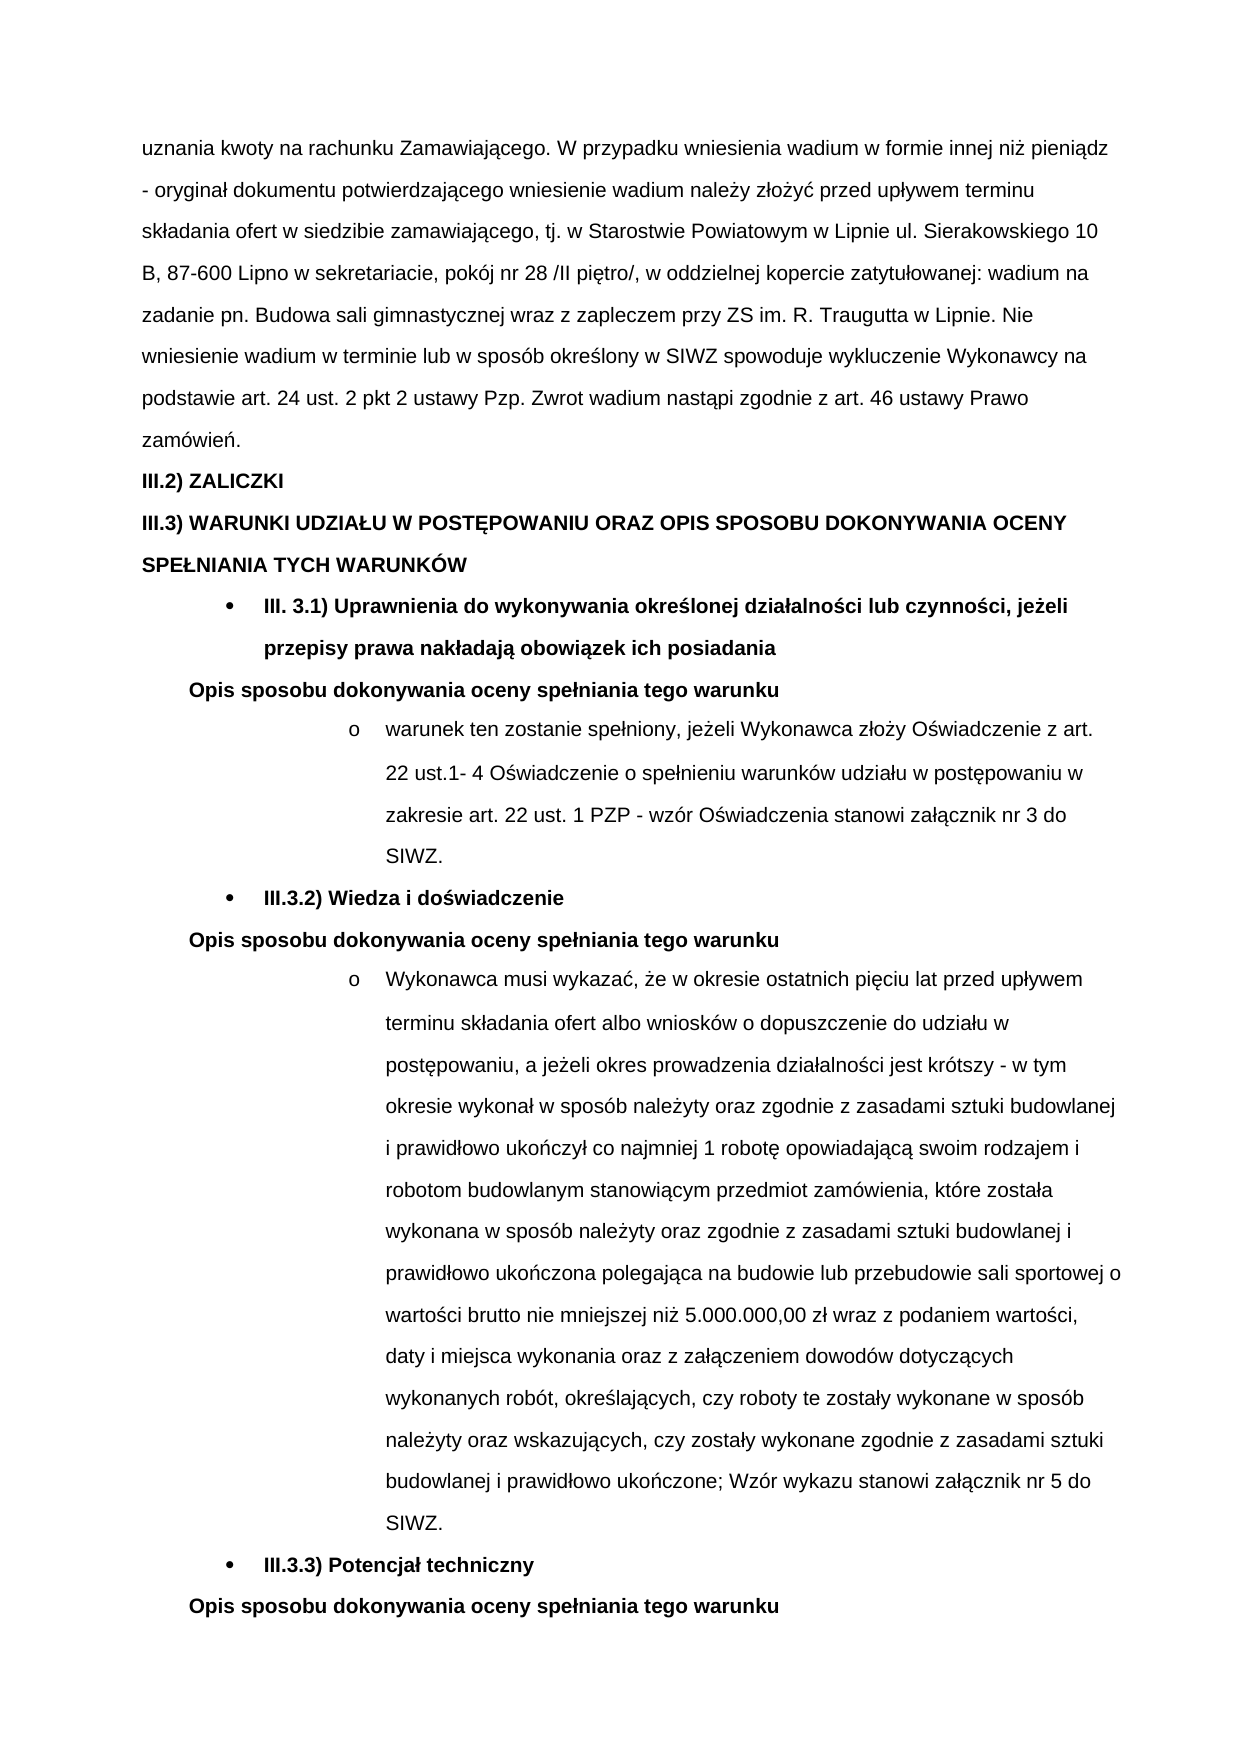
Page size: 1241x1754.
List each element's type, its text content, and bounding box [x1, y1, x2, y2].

text Opis sposobu dokonywania oceny spełniania tego warunku [188, 1576, 1122, 1618]
list III.3.2) Wiedza i doświadczenie [226, 868, 1122, 910]
text uznania kwoty na rachunku Zamawiającego. W przypadku wniesienia wadium w formie innej niż pieniądz - oryginał dokumentu potwierdzającego wniesienie wadium należy złożyć przed upływem terminu składania ofert w siedzibie zamawiającego, tj. w Starostwie Powiatowym w Lipnie ul. Sierakowskiego 10 B, 87-600 Lipno w sekretariacie, pokój nr 28 /II piętro/, w oddzielnej kopercie zatytułowanej: wadium na zadanie pn. Budowa sali gimnastycznej wraz z zapleczem przy ZS im. R. Traugutta w Lipnie. Nie wniesienie wadium w terminie lub w sposób określony w SIWZ spowoduje wykluczenie Wykonawcy na podstawie art. 24 ust. 2 pkt 2 ustawy Pzp. Zwrot wadium nastąpi zgodnie z art. 46 ustawy Prawo zamówień. [142, 118, 1122, 451]
list warunek ten zostanie spełniony, jeżeli Wykonawca złoży Oświadczenie z art. 22 ust.1- 4 Oświadczenie o spełnieniu warunków udziału w postępowaniu w zakresie art. 22 ust. 1 PZP - wzór Oświadczenia stanowi załącznik nr 3 do SIWZ. [348, 701, 1122, 868]
list III.3.3) Potencjał techniczny [226, 1535, 1122, 1576]
text III.3) WARUNKI UDZIAŁU W POSTĘPOWANIU ORAZ OPIS SPOSOBU DOKONYWANIA OCENY SPEŁNIANIA TYCH WARUNKÓW [142, 493, 1122, 576]
list Wykonawca musi wykazać, że w okresie ostatnich pięciu lat przed upływem terminu składania ofert albo wniosków o dopuszczenie do udziału w postępowaniu, a jeżeli okres prowadzenia działalności jest krótszy - w tym okresie wykonał w sposób należyty oraz zgodnie z zasadami sztuki budowlanej i prawidłowo ukończył co najmniej 1 robotę opowiadającą swoim rodzajem i robotom budowlanym stanowiącym przedmiot zamówienia, które została wykonana w sposób należyty oraz zgodnie z zasadami sztuki budowlanej i prawidłowo ukończona polegająca na budowie lub przebudowie sali sportowej o wartości brutto nie mniejszej niż 5.000.000,00 zł wraz z podaniem wartości, daty i miejsca wykonania oraz z załączeniem dowodów dotyczących wykonanych robót, określających, czy roboty te zostały wykonane w sposób należyty oraz wskazujących, czy zostały wykonane zgodnie z zasadami sztuki budowlanej i prawidłowo ukończone; Wzór wykazu stanowi załącznik nr 5 do SIWZ. [348, 951, 1122, 1535]
text Opis sposobu dokonywania oceny spełniania tego warunku [188, 910, 1122, 951]
text III.2) ZALICZKI [142, 451, 1122, 493]
list III. 3.1) Uprawnienia do wykonywania określonej działalności lub czynności, jeżeli przepisy prawa nakładają obowiązek ich posiadania [226, 576, 1122, 660]
text Opis sposobu dokonywania oceny spełniania tego warunku [188, 660, 1122, 701]
